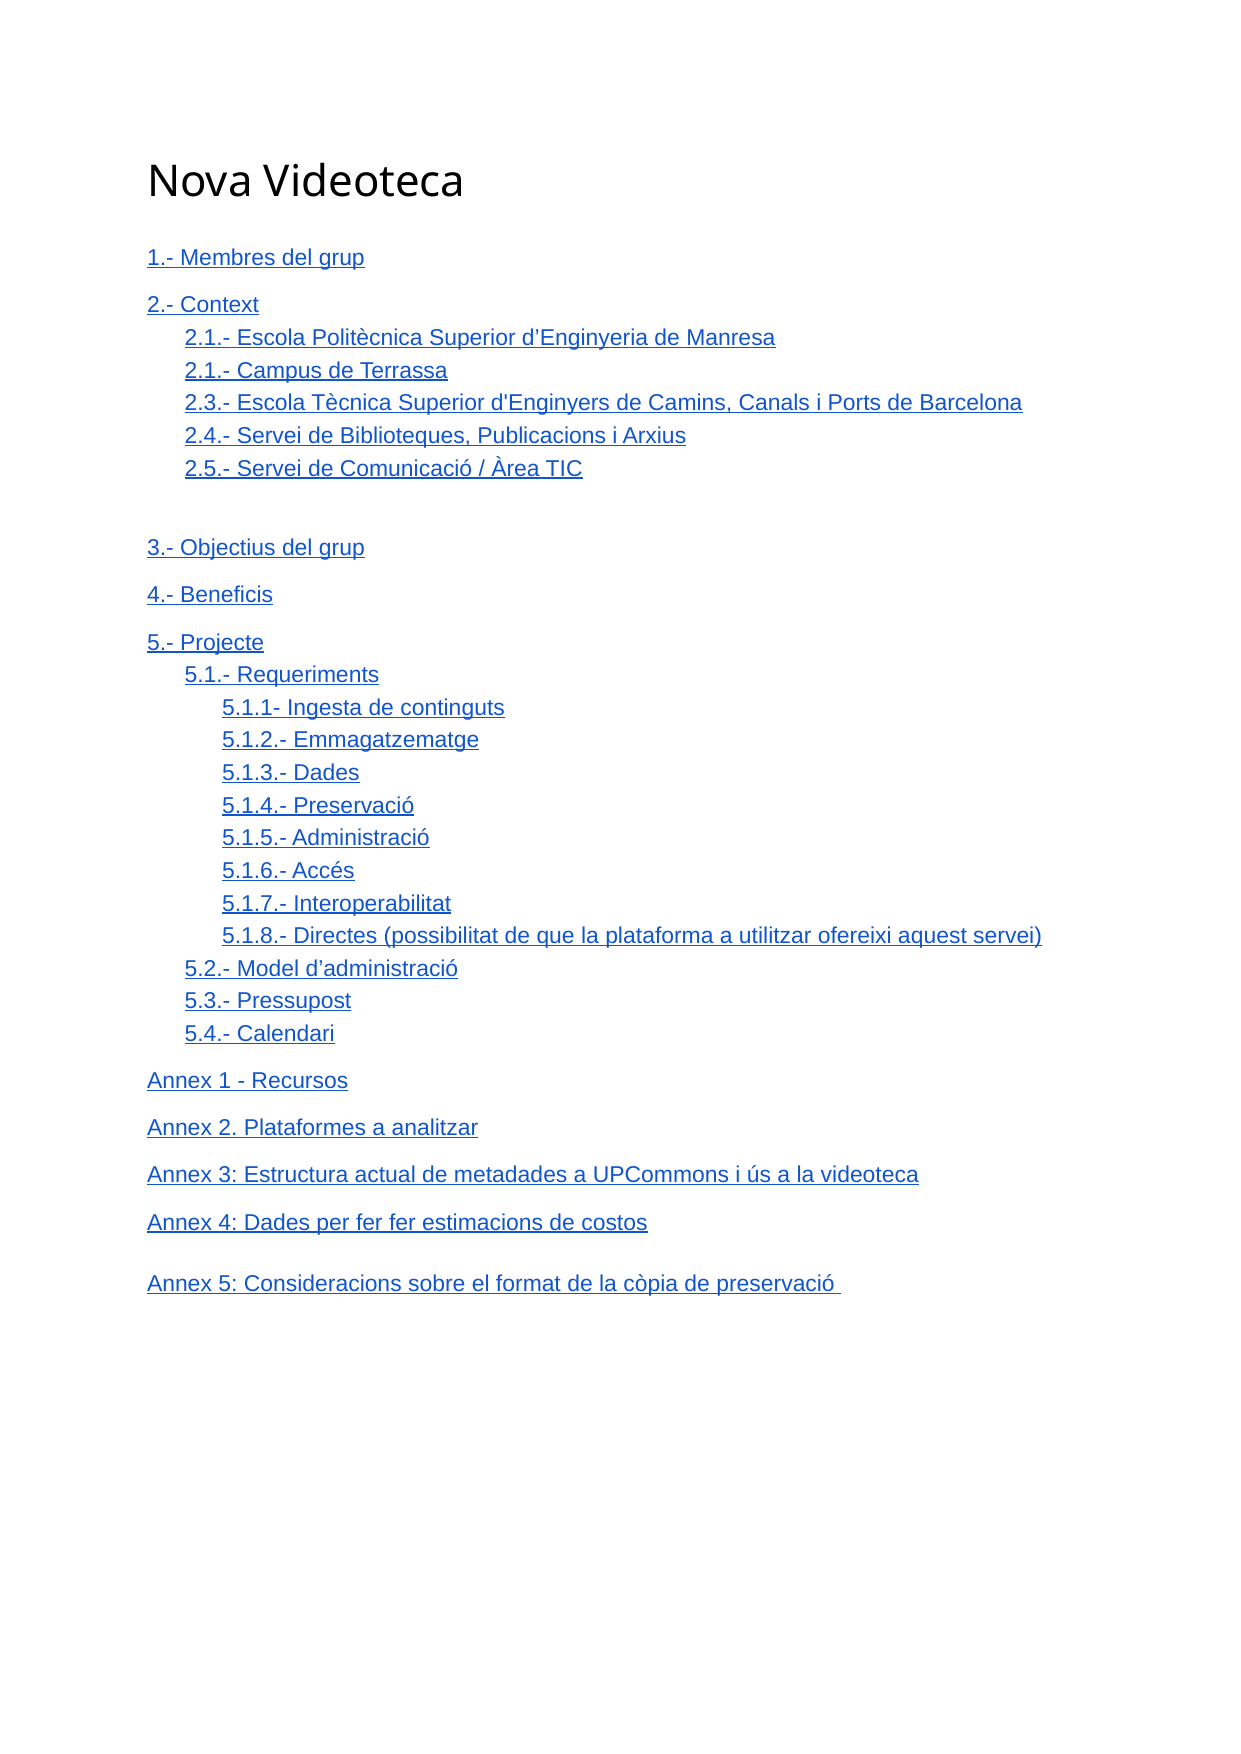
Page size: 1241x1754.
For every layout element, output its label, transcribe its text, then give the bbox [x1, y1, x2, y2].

text 5.1.2.- Emmagatzematge [222, 726, 1090, 753]
text 3.- Objectius del grup [147, 534, 1090, 561]
text 2.1.- Campus de Terrassa [184, 357, 1090, 383]
text 5.1.3.- Dades [222, 759, 1090, 785]
text Annex 1 - Recursos [147, 1067, 1090, 1093]
text 2.- Context [147, 291, 1090, 318]
text 5.4.- Calendari [184, 1020, 1090, 1046]
text 5.1.4.- Preservació [222, 792, 1090, 818]
text 5.1.5.- Administració [222, 824, 1090, 851]
text 5.1.- Requeriments [184, 661, 1090, 688]
text 5.1.1- Ingesta de continguts [222, 694, 1090, 720]
text Annex 3: Estructura actual de metadades a UPCommons i ús a la videoteca [147, 1161, 1090, 1188]
text 2.4.- Servei de Biblioteques, Publicacions i Arxius [184, 422, 1090, 448]
text 4.- Beneficis [147, 581, 1090, 608]
title Nova Videoteca [147, 150, 1090, 209]
text Annex 5: Consideracions sobre el format de la còpia de preservació [147, 1270, 1090, 1296]
text Annex 2. Plataformes a analitzar [147, 1114, 1090, 1141]
text 5.2.- Model d’administració [184, 955, 1090, 981]
text 2.3.- Escola Tècnica Superior d'Enginyers de Camins, Canals i Ports de Barcelona [184, 389, 1090, 416]
text 5.1.7.- Interoperabilitat [222, 889, 1090, 916]
text 2.5.- Servei de Comunicació / Àrea TIC [184, 454, 1090, 481]
text 2.1.- Escola Politècnica Superior d’Enginyeria de Manresa [184, 324, 1090, 350]
text 5.1.8.- Directes (possibilitat de que la plataforma a utilitzar ofereixi aquest servei) [222, 922, 1090, 948]
text 1.- Membres del grup [147, 244, 1090, 271]
text 5.3.- Pressupost [184, 987, 1090, 1014]
text 5.1.6.- Accés [222, 857, 1090, 883]
text 5.- Projecte [147, 629, 1090, 655]
text Annex 4: Dades per fer fer estimacions de costos [147, 1209, 1090, 1235]
